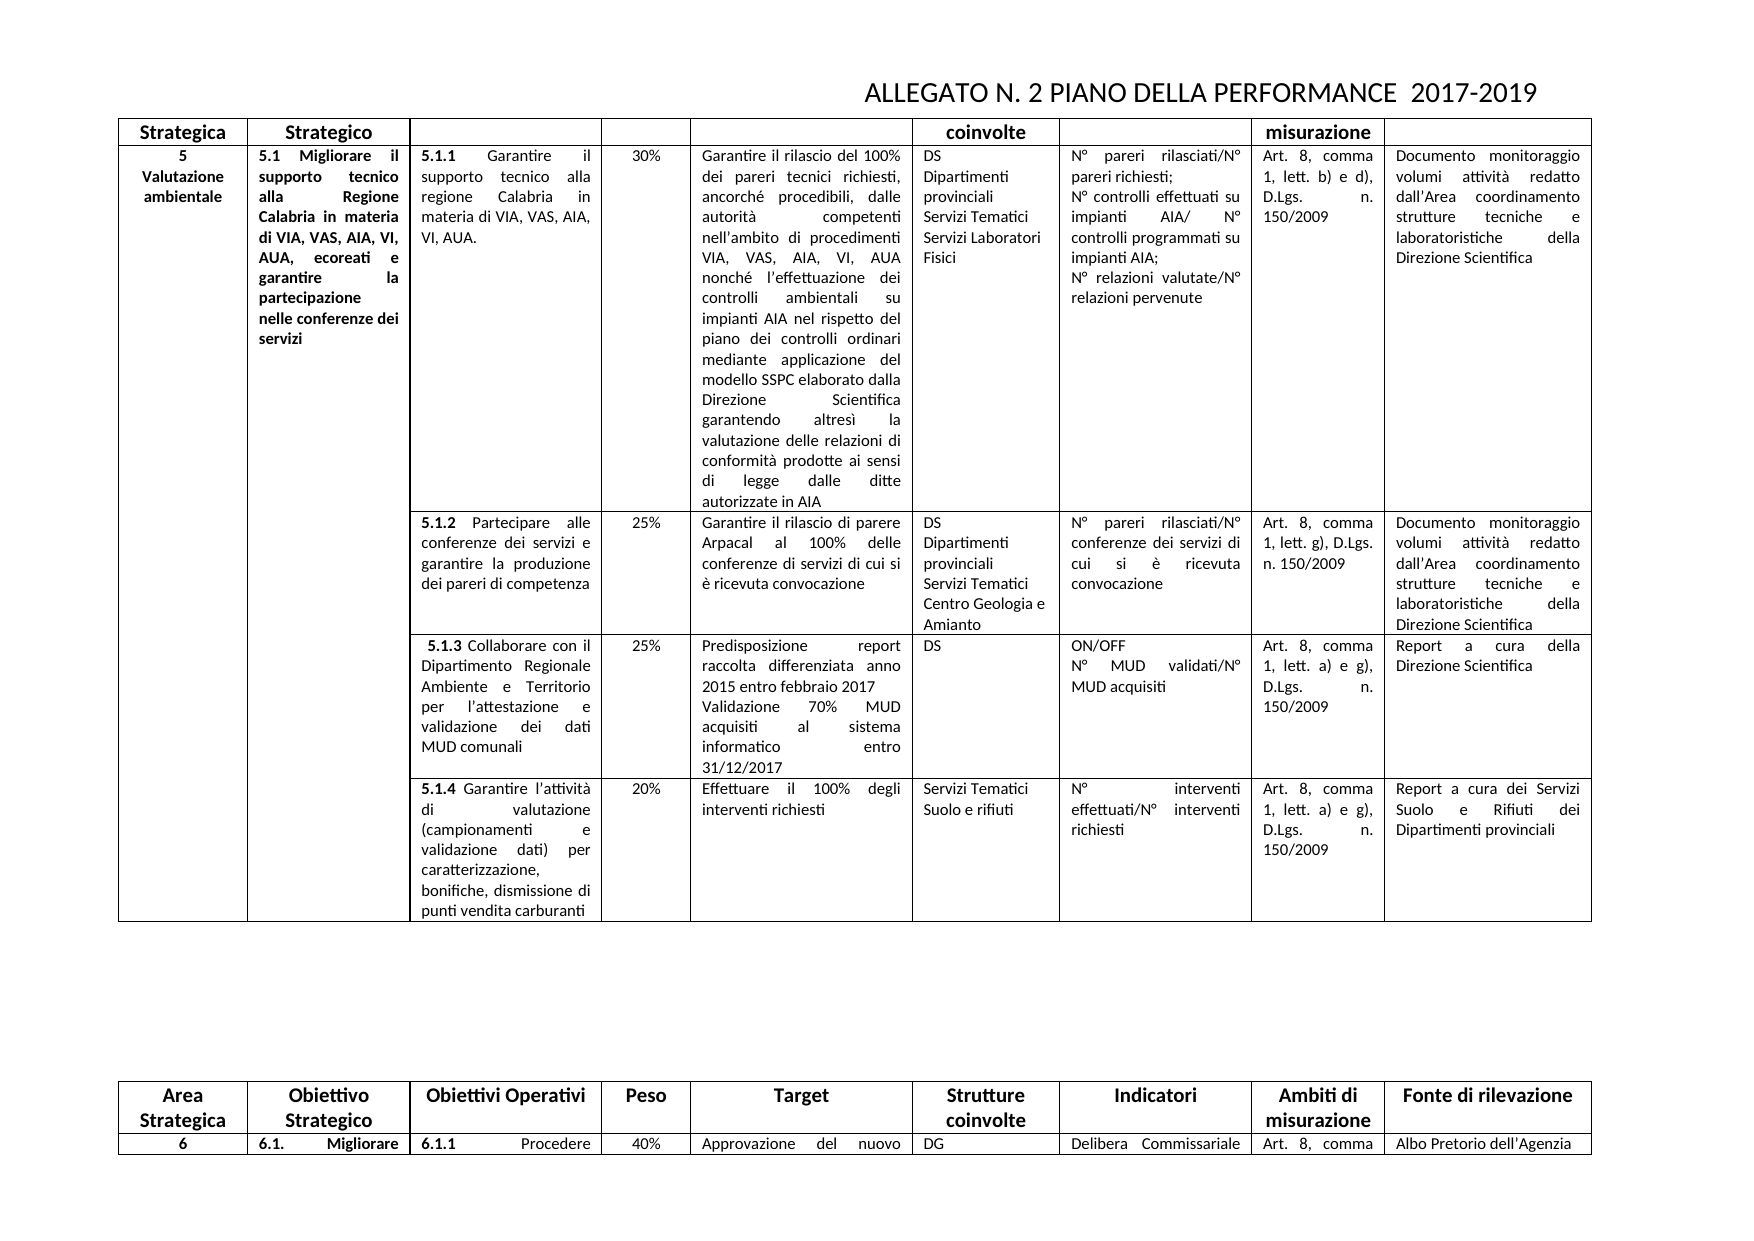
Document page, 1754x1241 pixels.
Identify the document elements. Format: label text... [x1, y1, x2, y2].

table_cell Delibera Commissariale [1060, 1134, 1251, 1154]
table_header Strategico [248, 119, 409, 144]
table_cell 5.1 Migliorare il supporto tecnico alla Regione Calabria in materia di VIA, VAS, AIA, VI, AUA, ecoreati e garantire la partecipazione nelle conferenze dei servizi [248, 146, 409, 921]
table_cell 5.1.3 Collaborare con il Dipartimento Regionale Ambiente e Territorio per l’attestazione e validazione dei dati MUD comunali [411, 635, 601, 777]
table_cell DG [913, 1134, 1059, 1154]
table_cell N° pareri rilasciati/N° conferenze dei servizi di cui si è ricevuta convocazione [1060, 512, 1251, 634]
table_cell ON/OFF N° MUD validati/N° MUD acquisiti [1060, 635, 1251, 777]
table_header [1385, 119, 1591, 144]
table_cell Report a cura dei Servizi Suolo e Rifiuti dei Dipartimenti provinciali [1385, 779, 1591, 921]
table_cell Art. 8, comma 1, lett. b) e d), D.Lgs. n. 150/2009 [1252, 146, 1384, 511]
table_cell DS Dipartimenti provinciali Servizi Tematici Centro Geologia e Amianto [913, 512, 1059, 634]
table_cell Report a cura della Direzione Scientifica [1385, 635, 1591, 777]
table_header misurazione [1252, 119, 1384, 144]
table_header [411, 119, 601, 144]
table_cell Documento monitoraggio volumi attività redatto dall’Area coordinamento strutture tecniche e laboratoristiche della Direzione Scientifica [1385, 146, 1591, 511]
table_cell 40% [602, 1134, 690, 1154]
table_cell Predisposizione report raccolta differenziata anno 2015 entro febbraio 2017 Validazione 70% MUD acquisiti al sistema informatico entro 31/12/2017 [691, 635, 912, 777]
table_header coinvolte [913, 119, 1059, 144]
table_cell 30% [602, 146, 690, 511]
table_cell Art. 8, comma 1, lett. g), D.Lgs. n. 150/2009 [1252, 512, 1384, 634]
table_cell DS Dipartimenti provinciali Servizi Tematici Servizi Laboratori Fisici [913, 146, 1059, 511]
table_cell Albo Pretorio dell’Agenzia [1385, 1134, 1591, 1154]
table_header [1060, 119, 1251, 144]
table_cell N° interventi effettuati/N° interventi richiesti [1060, 779, 1251, 921]
table_cell Art. 8, comma 1, lett. a) e g), D.Lgs. n. 150/2009 [1252, 635, 1384, 777]
table_header Obiettivo Strategico [248, 1082, 409, 1133]
table_cell Approvazione del nuovo [691, 1134, 912, 1154]
table_cell 25% [602, 635, 690, 777]
table_cell 5.1.4 Garantire l’attività di valutazione (campionamenti e validazione dati) per caratterizzazione, bonifiche, dismissione di punti vendita carburanti [411, 779, 601, 921]
table_cell Garantire il rilascio di parere Arpacal al 100% delle conferenze di servizi di cui si è ricevuta convocazione [691, 512, 912, 634]
table_header Obiettivi Operativi [411, 1082, 601, 1133]
table_cell Documento monitoraggio volumi attività redatto dall’Area coordinamento strutture tecniche e laboratoristiche della Direzione Scientifica [1385, 512, 1591, 634]
table_header Indicatori [1060, 1082, 1251, 1133]
table_cell 6 [119, 1134, 247, 1154]
table_cell Art. 8, comma [1252, 1134, 1384, 1154]
table_cell Effettuare il 100% degli interventi richiesti [691, 779, 912, 921]
table_header Fonte di rilevazione [1385, 1082, 1591, 1133]
table_header Target [691, 1082, 912, 1133]
table_cell Garantire il rilascio del 100% dei pareri tecnici richiesti, ancorché procedibili, dalle autorità competenti nell’ambito di procedimenti VIA, VAS, AIA, VI, AUA nonché l’effettuazione dei controlli ambientali su impianti AIA nel rispetto del piano dei controlli ordinari mediante applicazione del modello SSPC elaborato dalla Direzione Scientifica garantendo altresì la valutazione delle relazioni di conformità prodotte ai sensi di legge dalle ditte autorizzate in AIA [691, 146, 912, 511]
table_cell 5.1.1 Garantire il supporto tecnico alla regione Calabria in materia di VIA, VAS, AIA, VI, AUA. [411, 146, 601, 511]
table_header [602, 119, 690, 144]
table_cell Servizi Tematici Suolo e rifiuti [913, 779, 1059, 921]
table_header Peso [602, 1082, 690, 1133]
table_header [691, 119, 912, 144]
table_header Strategica [119, 119, 247, 144]
table_cell 5 Valutazione ambientale [119, 146, 247, 921]
table_cell 25% [602, 512, 690, 634]
table_cell 20% [602, 779, 690, 921]
table_cell 5.1.2 Partecipare alle conferenze dei servizi e garantire la produzione dei pareri di competenza [411, 512, 601, 634]
table_header Strutture coinvolte [913, 1082, 1059, 1133]
table_cell N° pareri rilasciati/N° pareri richiesti; N° controlli effettuati su impianti AIA/ N° controlli programmati su impianti AIA; N° relazioni valutate/N° relazioni pervenute [1060, 146, 1251, 511]
table_cell DS [913, 635, 1059, 777]
table_cell 6.1. Migliorare [248, 1134, 409, 1154]
table_cell 6.1.1 Procedere [411, 1134, 601, 1154]
table_cell Art. 8, comma 1, lett. a) e g), D.Lgs. n. 150/2009 [1252, 779, 1384, 921]
table_header Ambiti di misurazione [1252, 1082, 1384, 1133]
table_header Area Strategica [119, 1082, 247, 1133]
